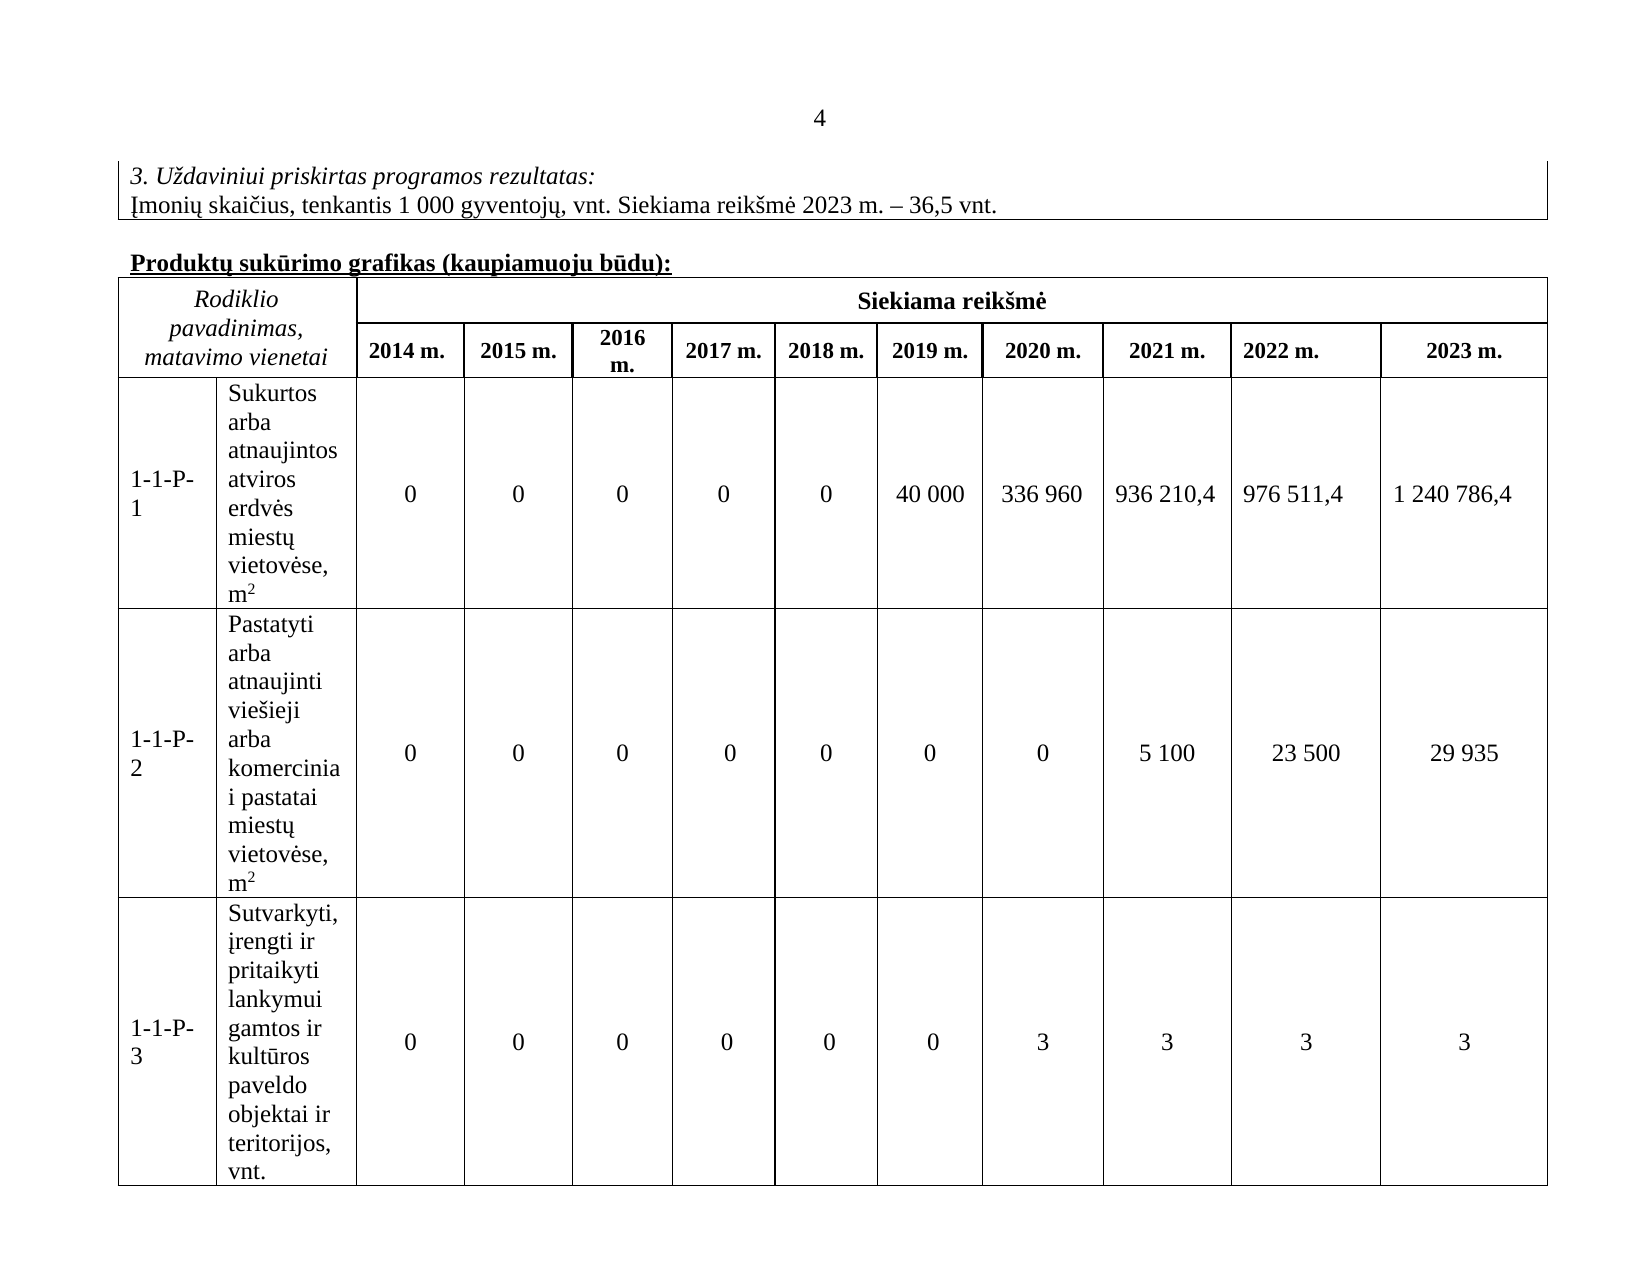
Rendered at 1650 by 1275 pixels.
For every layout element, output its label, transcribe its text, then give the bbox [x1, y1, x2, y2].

table_cell 0 [673, 378, 774, 608]
table_cell 2021 m. [1104, 324, 1230, 377]
table_cell 3 [983, 898, 1103, 1185]
table_cell Sutvarkyti, įrengti ir pritaikyti lankymui gamtos ir kultūros paveldo objektai ir teritorijos, vnt. [217, 898, 356, 1185]
table_cell 29 935 [1381, 609, 1547, 897]
table_cell 2015 m. [465, 324, 571, 377]
table_cell Sukurtos arba atnaujintos atviros erdvės miestų vietovėse, m2 [217, 378, 356, 608]
table_cell 2014 m. [358, 324, 463, 377]
table_cell Įmonių skaičius, tenkantis 1 000 gyventojų, vnt. Siekiama reikšmė 2023 m. – 36,5 vnt. [119, 190, 1547, 218]
table_cell 336 960 [983, 378, 1103, 608]
table_cell 1-1-P-3 [119, 898, 216, 1185]
table_cell 1-1-P-1 [119, 378, 216, 608]
table_cell 0 [776, 378, 877, 608]
table_cell [989, 220, 1082, 248]
table_cell 0 [465, 609, 572, 897]
table_cell Siekiama reikšmė [358, 278, 1547, 322]
table_cell 936 210,4 [1104, 378, 1231, 608]
table_cell [1527, 248, 1541, 277]
table_cell 0 [465, 898, 572, 1185]
table_cell [553, 220, 698, 248]
table_cell 3. Uždaviniui priskirtas programos rezultatas: [119, 161, 1547, 190]
table_cell 2016 m. [574, 324, 671, 377]
table_cell Rodiklio pavadinimas, matavimo vienetai [119, 278, 356, 377]
table_cell [269, 220, 396, 248]
table_cell [118, 220, 216, 248]
table_cell 23 500 [1232, 609, 1380, 897]
table_cell 2023 m. [1382, 324, 1547, 377]
table_cell [1468, 248, 1516, 277]
table_cell 0 [673, 609, 774, 897]
table_cell 0 [573, 898, 672, 1185]
table_cell 0 [878, 898, 982, 1185]
table_cell 0 [357, 378, 464, 608]
table_cell 40 000 [878, 378, 982, 608]
table_cell [1082, 220, 1308, 248]
table_cell [1541, 248, 1548, 277]
table_cell 2022 m. [1232, 324, 1380, 377]
table_cell 1 240 786,4 [1381, 378, 1547, 608]
table_cell [698, 220, 793, 248]
table_cell [1428, 220, 1541, 248]
table_cell 2018 m. [776, 324, 876, 377]
table_cell 0 [776, 898, 877, 1185]
table_cell 0 [673, 898, 774, 1185]
table_cell Produktų sukūrimo grafikas (kaupiamuoju būdu): [118, 248, 1468, 277]
table_cell [1308, 220, 1428, 248]
table_cell 0 [573, 378, 672, 608]
table_cell 0 [878, 609, 982, 897]
table_cell Pastatyti arba atnaujinti viešieji arba komerciniai pastatai miestų vietovėse, m2 [217, 609, 356, 897]
table_cell 976 511,4 [1232, 378, 1380, 608]
table_cell 3 [1381, 898, 1547, 1185]
table_cell 1-1-P-2 [119, 609, 216, 897]
table_cell [1516, 248, 1527, 277]
table_cell [216, 220, 269, 248]
table_cell 3 [1104, 898, 1231, 1185]
table_cell 0 [983, 609, 1103, 897]
table_cell [1541, 220, 1548, 248]
table_cell 2020 m. [984, 324, 1102, 377]
table_cell [793, 220, 907, 248]
table_cell 0 [357, 898, 464, 1185]
table_cell 0 [357, 609, 464, 897]
table_cell 2019 m. [878, 324, 981, 377]
table_cell 0 [776, 609, 877, 897]
table_cell 5 100 [1104, 609, 1231, 897]
table_cell 0 [465, 378, 572, 608]
table_cell 0 [573, 609, 672, 897]
table_cell [907, 220, 989, 248]
table_cell [396, 220, 552, 248]
table_cell 2017 m. [673, 324, 774, 377]
table_cell 3 [1232, 898, 1380, 1185]
